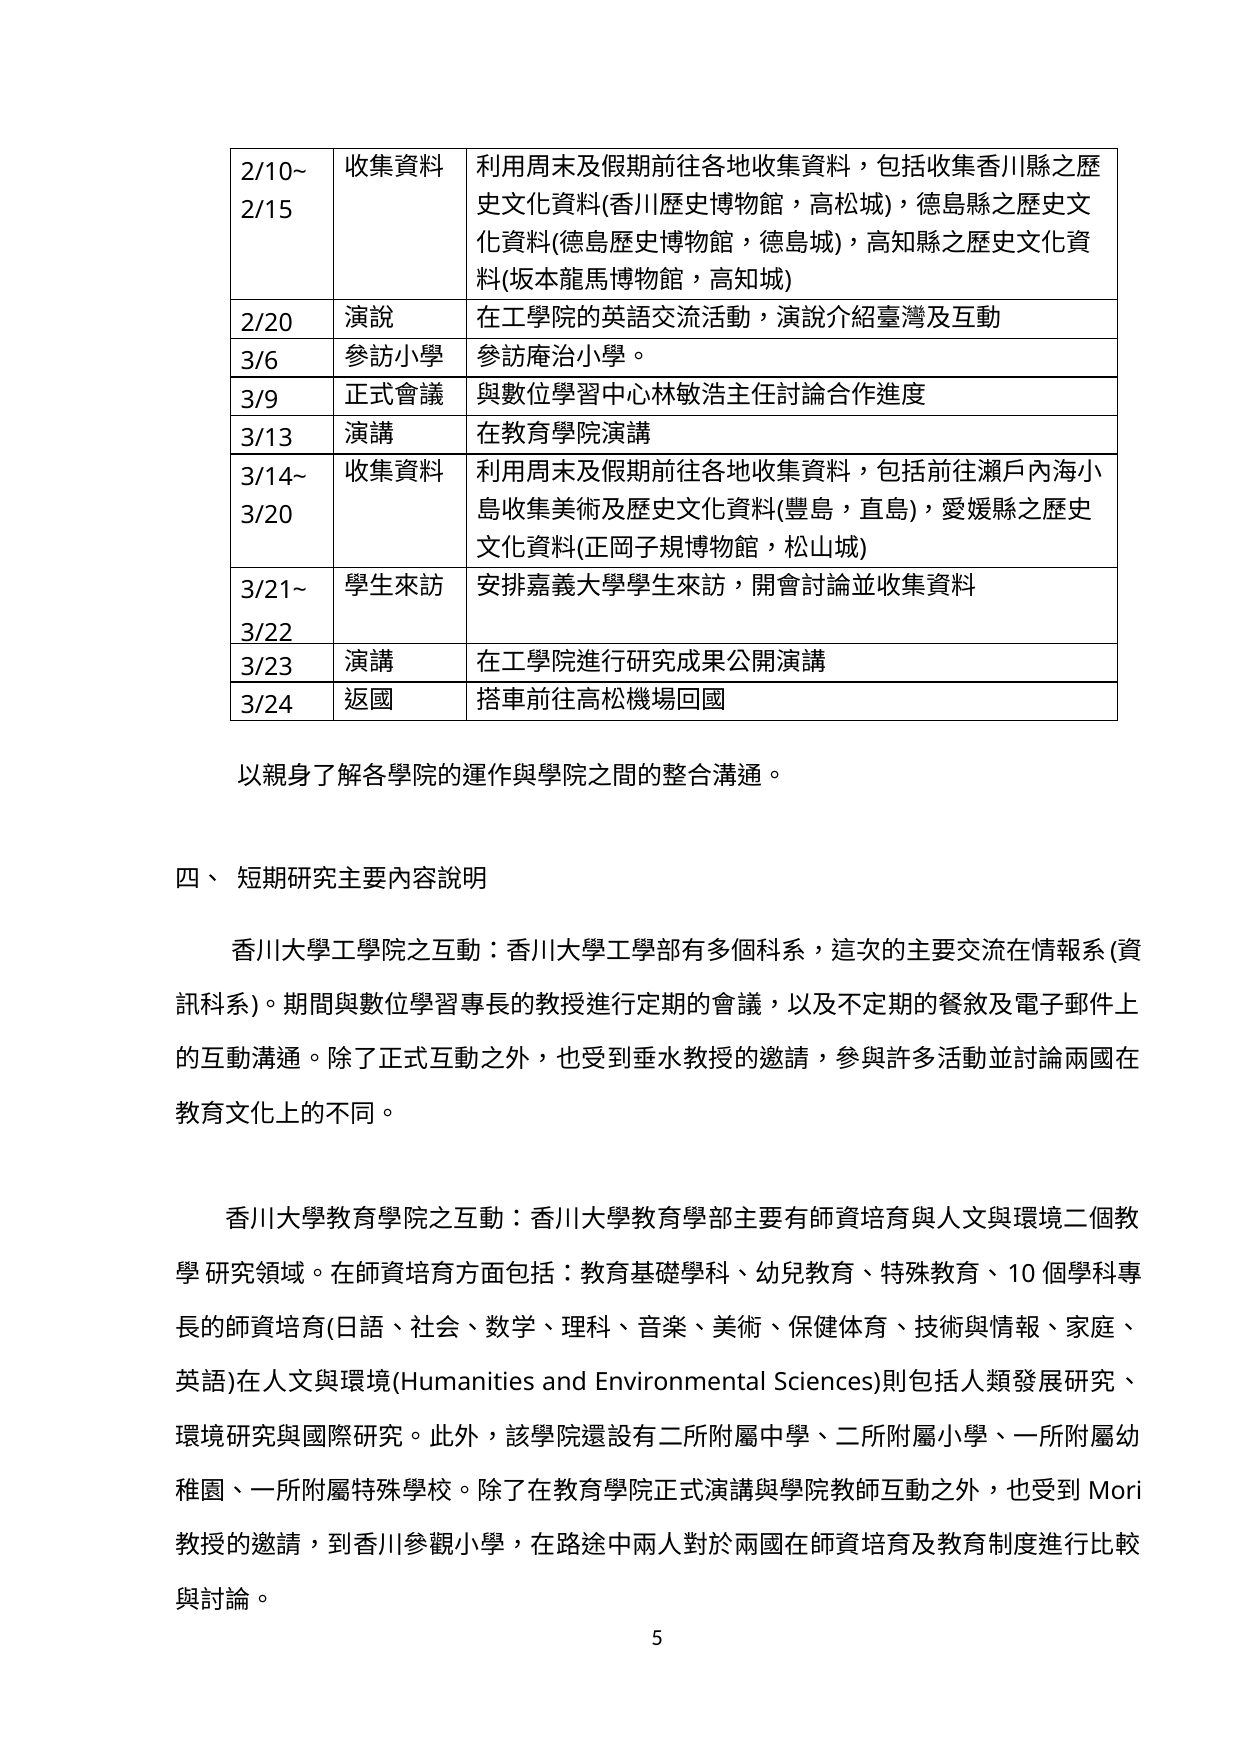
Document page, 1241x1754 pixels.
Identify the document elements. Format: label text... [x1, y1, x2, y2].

table_cell 島收集美術及歷史文化資料(豐島，直島)，愛媛縣之歷史 [467, 492, 1117, 529]
table_cell 在工學院的英語交流活動，演說介紹臺灣及互動 [467, 300, 1117, 337]
table_cell 文化資料(正岡子規博物館，松山城) [467, 529, 1117, 567]
table_cell 利用周末及假期前往各地收集資料，包括前往瀨戶內海小 [467, 455, 1117, 492]
table_header 收集資料 [334, 149, 466, 299]
text 以親身了解各學院的運作與學院之間的整合溝通。 [187, 755, 1142, 791]
table_cell 學生來訪 [334, 568, 466, 643]
text 香川大學工學院之互動：香川大學工學部有多個科系，這次的主要交流在情報系(資訊科系)。期間與數位學習專長的教授進行定期的會議，以及不定期的餐敘及電子郵件上的互動溝通。除了正式互動之外，也受到垂水教授的邀請，參與許多活動並討論兩國在教育文化上的不同。 [175, 930, 1142, 1129]
table_header 2/10~ [231, 149, 333, 187]
table_cell 3/24 [231, 683, 333, 720]
table_cell 正式會議 [334, 378, 466, 415]
table_header 利用周末及假期前往各地收集資料，包括收集香川縣之歷 [467, 149, 1117, 187]
table_cell 料(坂本龍馬博物館，高知城) [467, 261, 1117, 299]
table_cell 參訪庵治小學。 [467, 339, 1117, 376]
list 短期研究主要內容說明 [175, 858, 1125, 894]
table_cell 3/13 [231, 416, 333, 453]
table_cell 搭車前往高松機場回國 [467, 683, 1117, 720]
table_cell 在工學院進行研究成果公開演講 [467, 644, 1117, 681]
table_cell 3/20 [231, 492, 333, 567]
table_cell 在教育學院演講 [467, 416, 1117, 453]
table_cell 化資料(德島歷史博物館，德島城)，高知縣之歷史文化資 [467, 224, 1117, 261]
table_cell 安排嘉義大學學生來訪，開會討論並收集資料 [467, 568, 1117, 643]
table_cell 與數位學習中心林敏浩主任討論合作進度 [467, 378, 1117, 415]
table_cell 3/6 [231, 339, 333, 376]
table_cell 史文化資料(香川歷史博物館，高松城)，德島縣之歷史文 [467, 187, 1117, 224]
table_cell 2/20 [231, 300, 333, 337]
table_cell 2/15 [231, 187, 333, 299]
table_cell 演說 [334, 300, 466, 337]
table_cell 演講 [334, 644, 466, 681]
table_cell 3/14~ [231, 455, 333, 492]
table_cell 3/23 [231, 644, 333, 681]
table_cell 返國 [334, 683, 466, 720]
table_cell 3/9 [231, 378, 333, 415]
text 香川大學教育學院之互動：香川大學教育學部主要有師資培育與人文與環境二個教學 研究領域。在師資培育方面包括：教育基礎學科、幼兒教育、特殊教育、10 個學科專長的師資培育(日語、社会、数学、理科、音楽、美術、保健体育、技術與情報、家庭、英語)在人文與環境(Humanities and Environmental Sciences)則包括人類發展研究、環境研究與國際研究。此外，該學院還設有二所附屬中學、二所附屬小學、一所附屬幼稚園、一所附屬特殊學校。除了在教育學院正式演講與學院教師互動之外，也受到Mori教授的邀請，到香川參觀小學，在路途中兩人對於兩國在師資培育及教育制度進行比較與討論。 [175, 1199, 1142, 1616]
table_cell 演講 [334, 416, 466, 453]
table_cell 參訪小學 [334, 339, 466, 376]
table_cell 收集資料 [334, 455, 466, 567]
table_cell 3/21~ 3/22 [231, 568, 333, 643]
